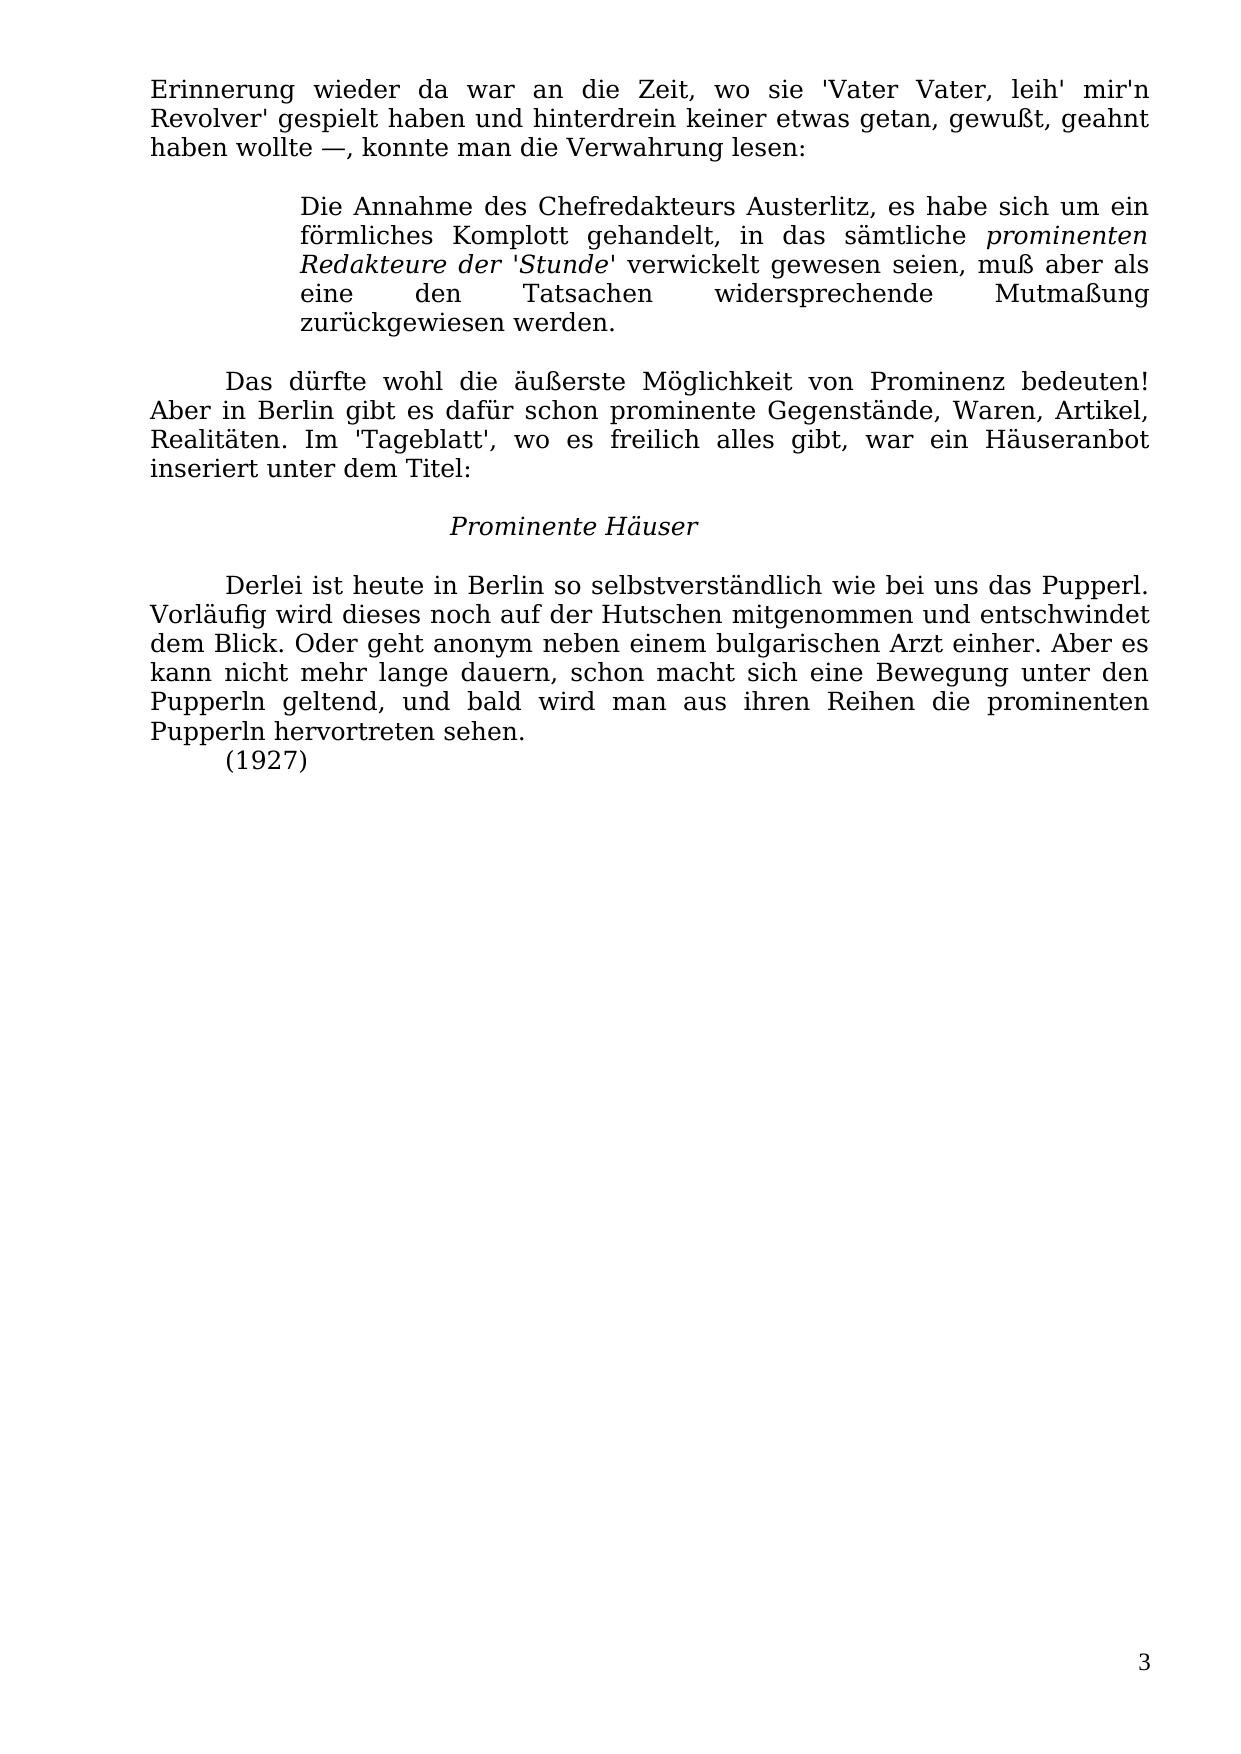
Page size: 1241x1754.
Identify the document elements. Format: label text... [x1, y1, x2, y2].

text Derlei ist heute in Berlin so selbstverständlich wie bei uns das Pupperl. Vorläufig wird dieses noch auf der Hutschen mitgenommen und entschwindet dem Blick. Oder geht anonym neben einem bulgarischen Arzt einher. Aber es kann nicht mehr lange dauern, schon macht sich eine Bewegung unter den Pupperln geltend, und bald wird man aus ihren Reihen die prominenten Pupperln hervortreten sehen. (1927) [150, 571, 1151, 775]
text Prominente Häuser [300, 512, 1151, 542]
text Das dürfte wohl die äußerste Möglichkeit von Prominenz bedeuten! Aber in Berlin gibt es dafür schon prominente Gegenstände, Waren, Artikel, Realitäten. Im 'Tageblatt', wo es freilich alles gibt, war ein Häuseranbot inseriert unter dem Titel: [150, 367, 1151, 483]
text Die Annahme des Chefredakteurs Austerlitz, es habe sich um ein förmliches Komplott gehandelt, in das sämtliche prominenten Redakteure der 'Stunde' verwickelt gewesen seien, muß aber als eine den Tatsachen widersprechende Mutmaßung zurückgewiesen werden. [300, 192, 1151, 337]
text Erinnerung wieder da war an die Zeit, wo sie 'Vater Vater, leih' mir'n Revolver' gespielt haben und hinterdrein keiner etwas getan, gewußt, geahnt haben wollte —, konnte man die Verwahrung lesen: [150, 75, 1151, 162]
